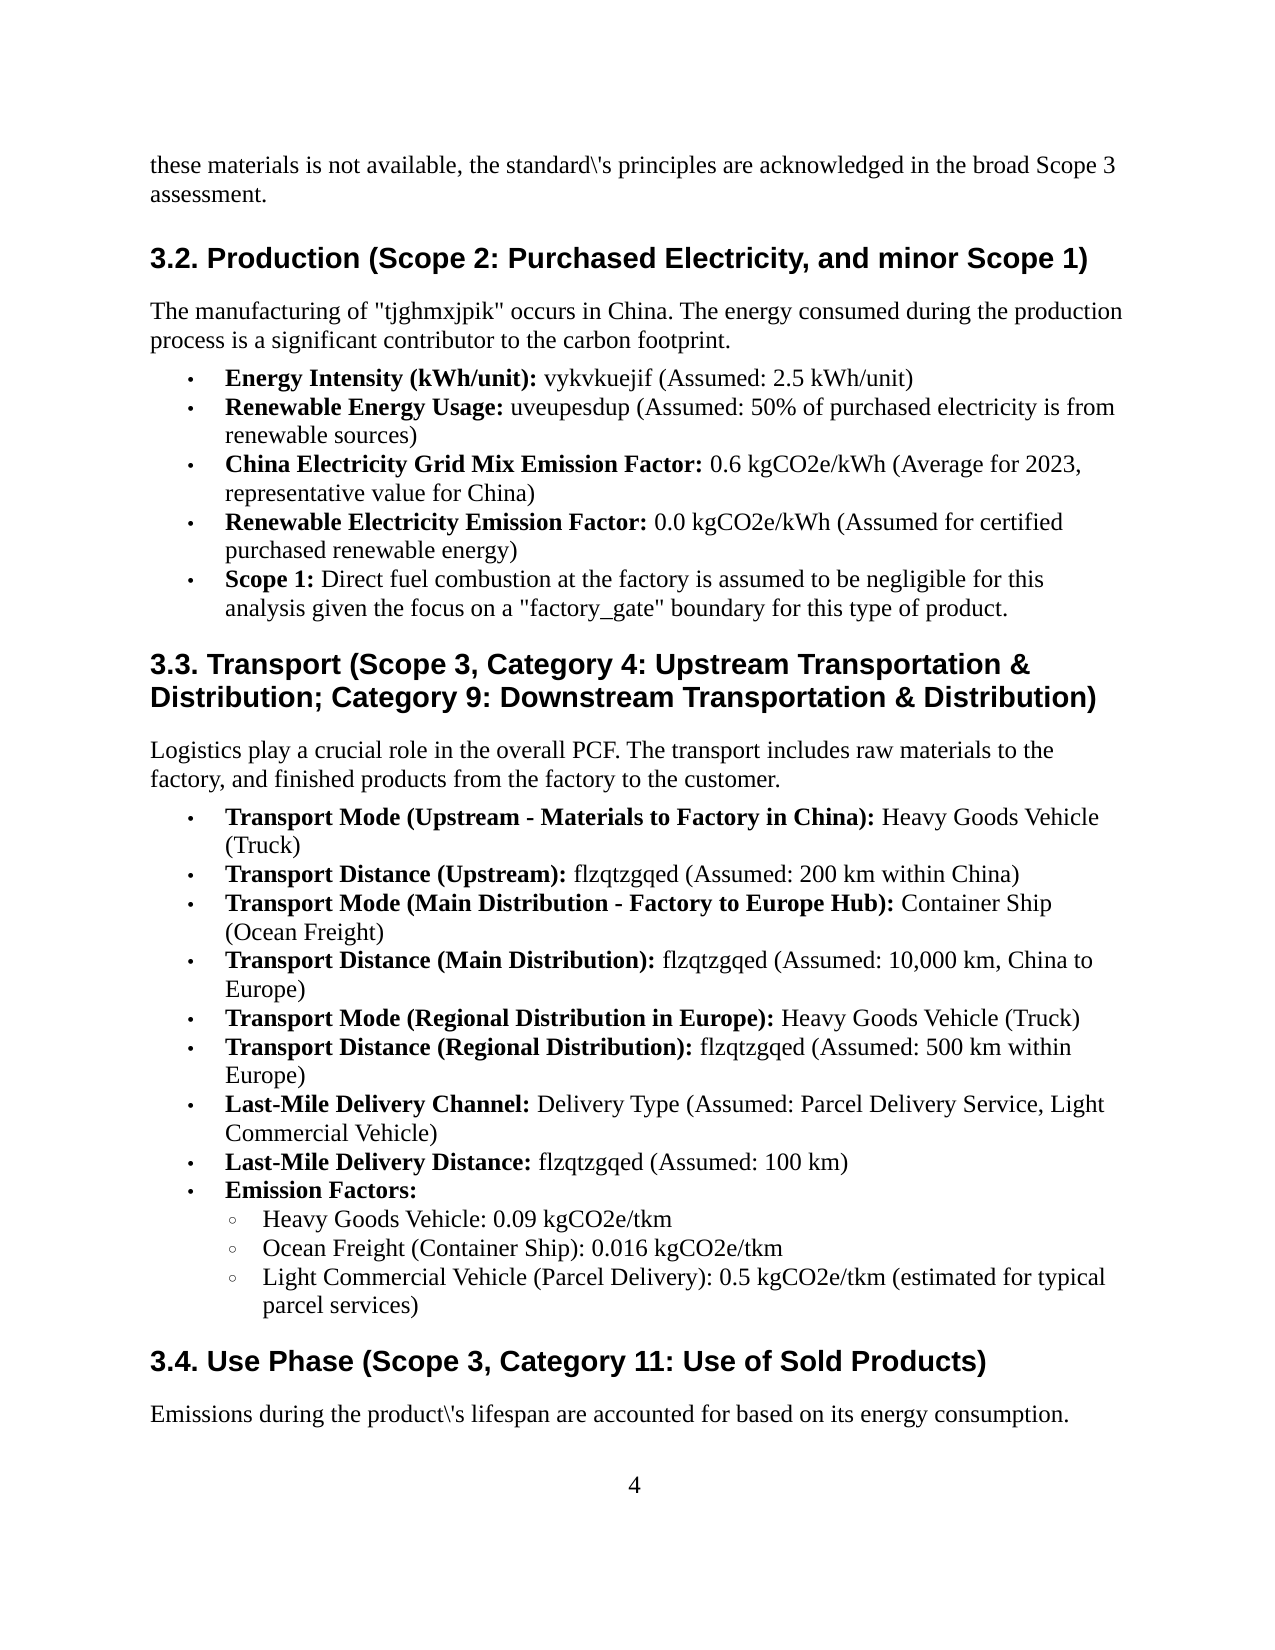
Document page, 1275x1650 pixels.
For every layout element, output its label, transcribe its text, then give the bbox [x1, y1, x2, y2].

list Transport Distance (Regional Distribution): flzqtzgqed (Assumed: 500 km within Europe) [187, 1032, 1125, 1089]
list Transport Distance (Main Distribution): flzqtzgqed (Assumed: 10,000 km, China to Europe) [187, 945, 1125, 1003]
list Light Commercial Vehicle (Parcel Delivery): 0.5 kgCO2e/tkm (estimated for typical parcel services) [225, 1262, 1125, 1319]
list China Electricity Grid Mix Emission Factor: 0.6 kgCO2e/kWh (Average for 2023, representative value for China) [187, 449, 1125, 507]
text Emissions during the product\'s lifespan are accounted for based on its energy consumption. [150, 1399, 1125, 1428]
list Emission Factors: [187, 1175, 1125, 1204]
list Renewable Energy Usage: uveupesdup (Assumed: 50% of purchased electricity is from renewable sources) [187, 392, 1125, 449]
list Last-Mile Delivery Distance: flzqtzgqed (Assumed: 100 km) [187, 1147, 1125, 1175]
text Logistics play a crucial role in the overall PCF. The transport includes raw materials to the factory, and finished products from the factory to the customer. [150, 735, 1125, 793]
text The manufacturing of "tjghmxjpik" occurs in China. The energy consumed during the production process is a significant contributor to the carbon footprint. [150, 296, 1125, 354]
list Heavy Goods Vehicle: 0.09 kgCO2e/tkm [225, 1204, 1125, 1233]
list Ocean Freight (Container Ship): 0.016 kgCO2e/tkm [225, 1233, 1125, 1262]
list Renewable Electricity Emission Factor: 0.0 kgCO2e/kWh (Assumed for certified purchased renewable energy) [187, 507, 1125, 564]
text these materials is not available, the standard\'s principles are acknowledged in the broad Scope 3 assessment. [150, 150, 1125, 207]
list Last-Mile Delivery Channel: Delivery Type (Assumed: Parcel Delivery Service, Light Commercial Vehicle) [187, 1089, 1125, 1147]
list Energy Intensity (kWh/unit): vykvkuejif (Assumed: 2.5 kWh/unit) [187, 363, 1125, 392]
subtitle 3.4. Use Phase (Scope 3, Category 11: Use of Sold Products) [150, 1344, 1125, 1378]
list Scope 1: Direct fuel combustion at the factory is assumed to be negligible for this analysis given the focus on a "factory_gate" boundary for this type of product. [187, 564, 1125, 622]
subtitle 3.2. Production (Scope 2: Purchased Electricity, and minor Scope 1) [150, 241, 1125, 275]
list Transport Mode (Regional Distribution in Europe): Heavy Goods Vehicle (Truck) [187, 1003, 1125, 1032]
list Transport Mode (Upstream - Materials to Factory in China): Heavy Goods Vehicle (Truck) [187, 802, 1125, 859]
subtitle 3.3. Transport (Scope 3, Category 4: Upstream Transportation & Distribution; Category 9: Downstream Transportation & Distribution) [150, 647, 1125, 714]
list Transport Distance (Upstream): flzqtzgqed (Assumed: 200 km within China) [187, 859, 1125, 888]
list Transport Mode (Main Distribution - Factory to Europe Hub): Container Ship (Ocean Freight) [187, 888, 1125, 945]
